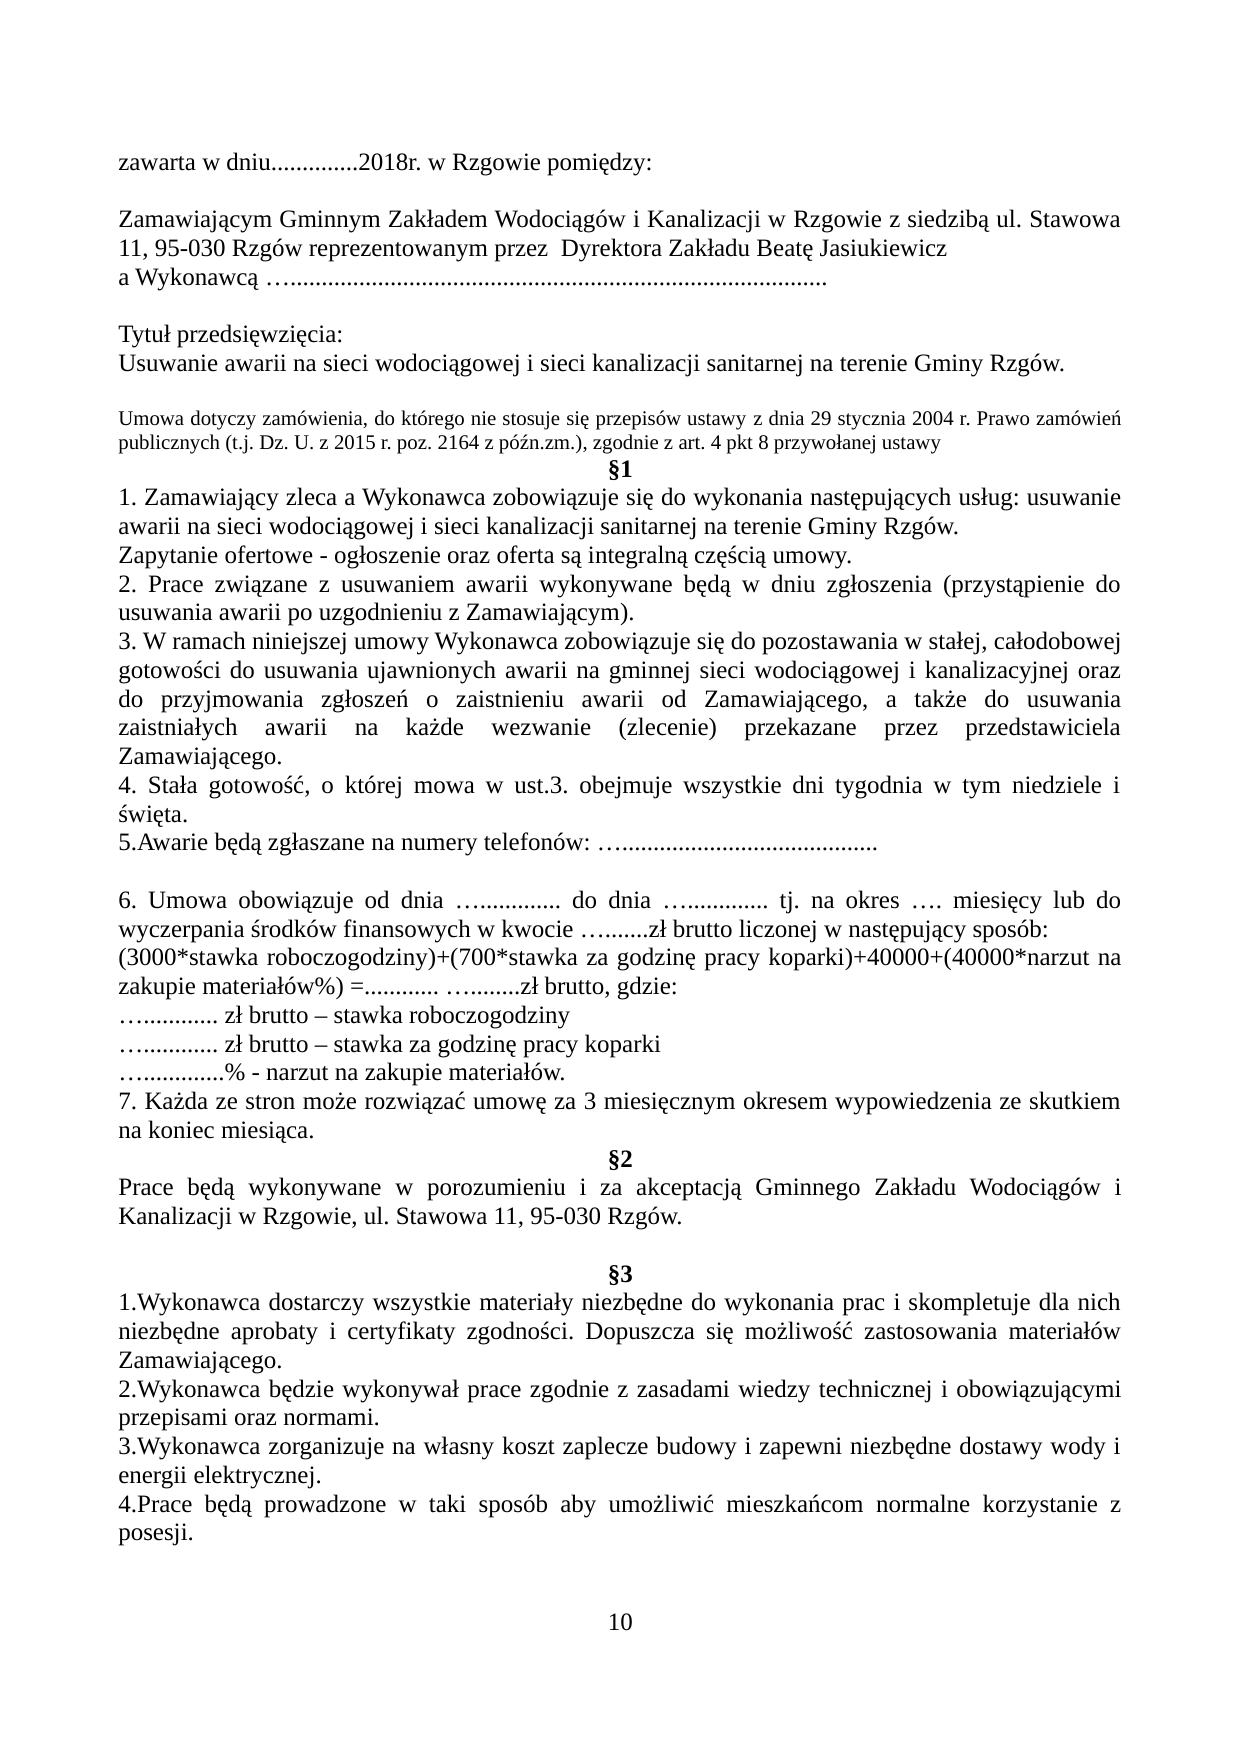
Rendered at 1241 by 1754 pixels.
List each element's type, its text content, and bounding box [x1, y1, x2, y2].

text Zamawiającym Gminnym Zakładem Wodociągów i Kanalizacji w Rzgowie z siedzibą ul. Stawowa 11, 95-030 Rzgów reprezentowanym przez Dyrektora Zakładu Beatę Jasiukiewicz [118, 204, 1122, 262]
text Prace będą wykonywane w porozumieniu i za akceptacją Gminnego Zakładu Wodociągów i Kanalizacji w Rzgowie, ul. Stawowa 11, 95-030 Rzgów. [118, 1172, 1122, 1230]
text Tytuł przedsięwzięcia: [118, 319, 1122, 348]
list 6. Umowa obowiązuje od dnia …............. do dnia …............. tj. na okres …. miesięcy lub do wyczerpania środków finansowych w kwocie ….......zł brutto liczonej w następujący sposób: [118, 885, 1122, 942]
list Prace będą prowadzone w taki sposób aby umożliwić mieszkańcom normalne korzystanie z posesji. [118, 1489, 1122, 1546]
text §2 [118, 1144, 1122, 1172]
text 5.Awarie będą zgłaszane na numery telefonów: …......................................... [118, 827, 1122, 856]
text …............ zł brutto – stawka za godzinę pracy koparki [118, 1029, 1122, 1057]
text zawarta w dniu..............2018r. w Rzgowie pomiędzy: [118, 147, 1122, 176]
text §3 [118, 1259, 1122, 1287]
text §1 [118, 454, 1122, 482]
text ….............% - narzut na zakupie materiałów. [118, 1057, 1122, 1086]
text …............ zł brutto – stawka roboczogodziny [118, 1000, 1122, 1029]
text 3. W ramach niniejszej umowy Wykonawca zobowiązuje się do pozostawania w stałej, całodobowej gotowości do usuwania ujawnionych awarii na gminnej sieci wodociągowej i kanalizacyjnej oraz do przyjmowania zgłoszeń o zaistnieniu awarii od Zamawiającego, a także do usuwania zaistniałych awarii na każde wezwanie (zlecenie) przekazane przez przedstawiciela Zamawiającego. [118, 626, 1122, 770]
text (3000*stawka roboczogodziny)+(700*stawka za godzinę pracy koparki)+40000+(40000*narzut na zakupie materiałów%) =............ …........zł brutto, gdzie: [118, 942, 1122, 1000]
text 4. Stała gotowość, o której mowa w ust.3. obejmuje wszystkie dni tygodnia w tym niedziele i święta. [118, 770, 1122, 827]
list Zamawiający zleca a Wykonawca zobowiązuje się do wykonania następujących usług: usuwanie awarii na sieci wodociągowej i sieci kanalizacji sanitarnej na terenie Gminy Rzgów. [118, 482, 1122, 540]
text Zapytanie ofertowe - ogłoszenie oraz oferta są integralną częścią umowy. [118, 540, 1122, 569]
text Usuwanie awarii na sieci wodociągowej i sieci kanalizacji sanitarnej na terenie Gminy Rzgów. [118, 348, 1122, 377]
list Prace związane z usuwaniem awarii wykonywane będą w dniu zgłoszenia (przystąpienie do usuwania awarii po uzgodnieniu z Zamawiającym). [118, 569, 1122, 626]
list Wykonawca dostarczy wszystkie materiały niezbędne do wykonania prac i skompletuje dla nich niezbędne aprobaty i certyfikaty zgodności. Dopuszcza się możliwość zastosowania materiałów Zamawiającego. [118, 1287, 1122, 1374]
list Wykonawca będzie wykonywał prace zgodnie z zasadami wiedzy technicznej i obowiązującymi przepisami oraz normami. [118, 1374, 1122, 1431]
list 7. Każda ze stron może rozwiązać umowę za 3 miesięcznym okresem wypowiedzenia ze skutkiem na koniec miesiąca. [118, 1086, 1122, 1144]
text a Wykonawcą …...................................................................................... [118, 262, 1122, 291]
text Umowa dotyczy zamówienia, do którego nie stosuje się przepisów ustawy z dnia 29 stycznia 2004 r. Prawo zamówień publicznych (t.j. Dz. U. z 2015 r. poz. 2164 z późn.zm.), zgodnie z art. 4 pkt 8 przywołanej ustawy [118, 406, 1122, 454]
list Wykonawca zorganizuje na własny koszt zaplecze budowy i zapewni niezbędne dostawy wody i energii elektrycznej. [118, 1431, 1122, 1489]
